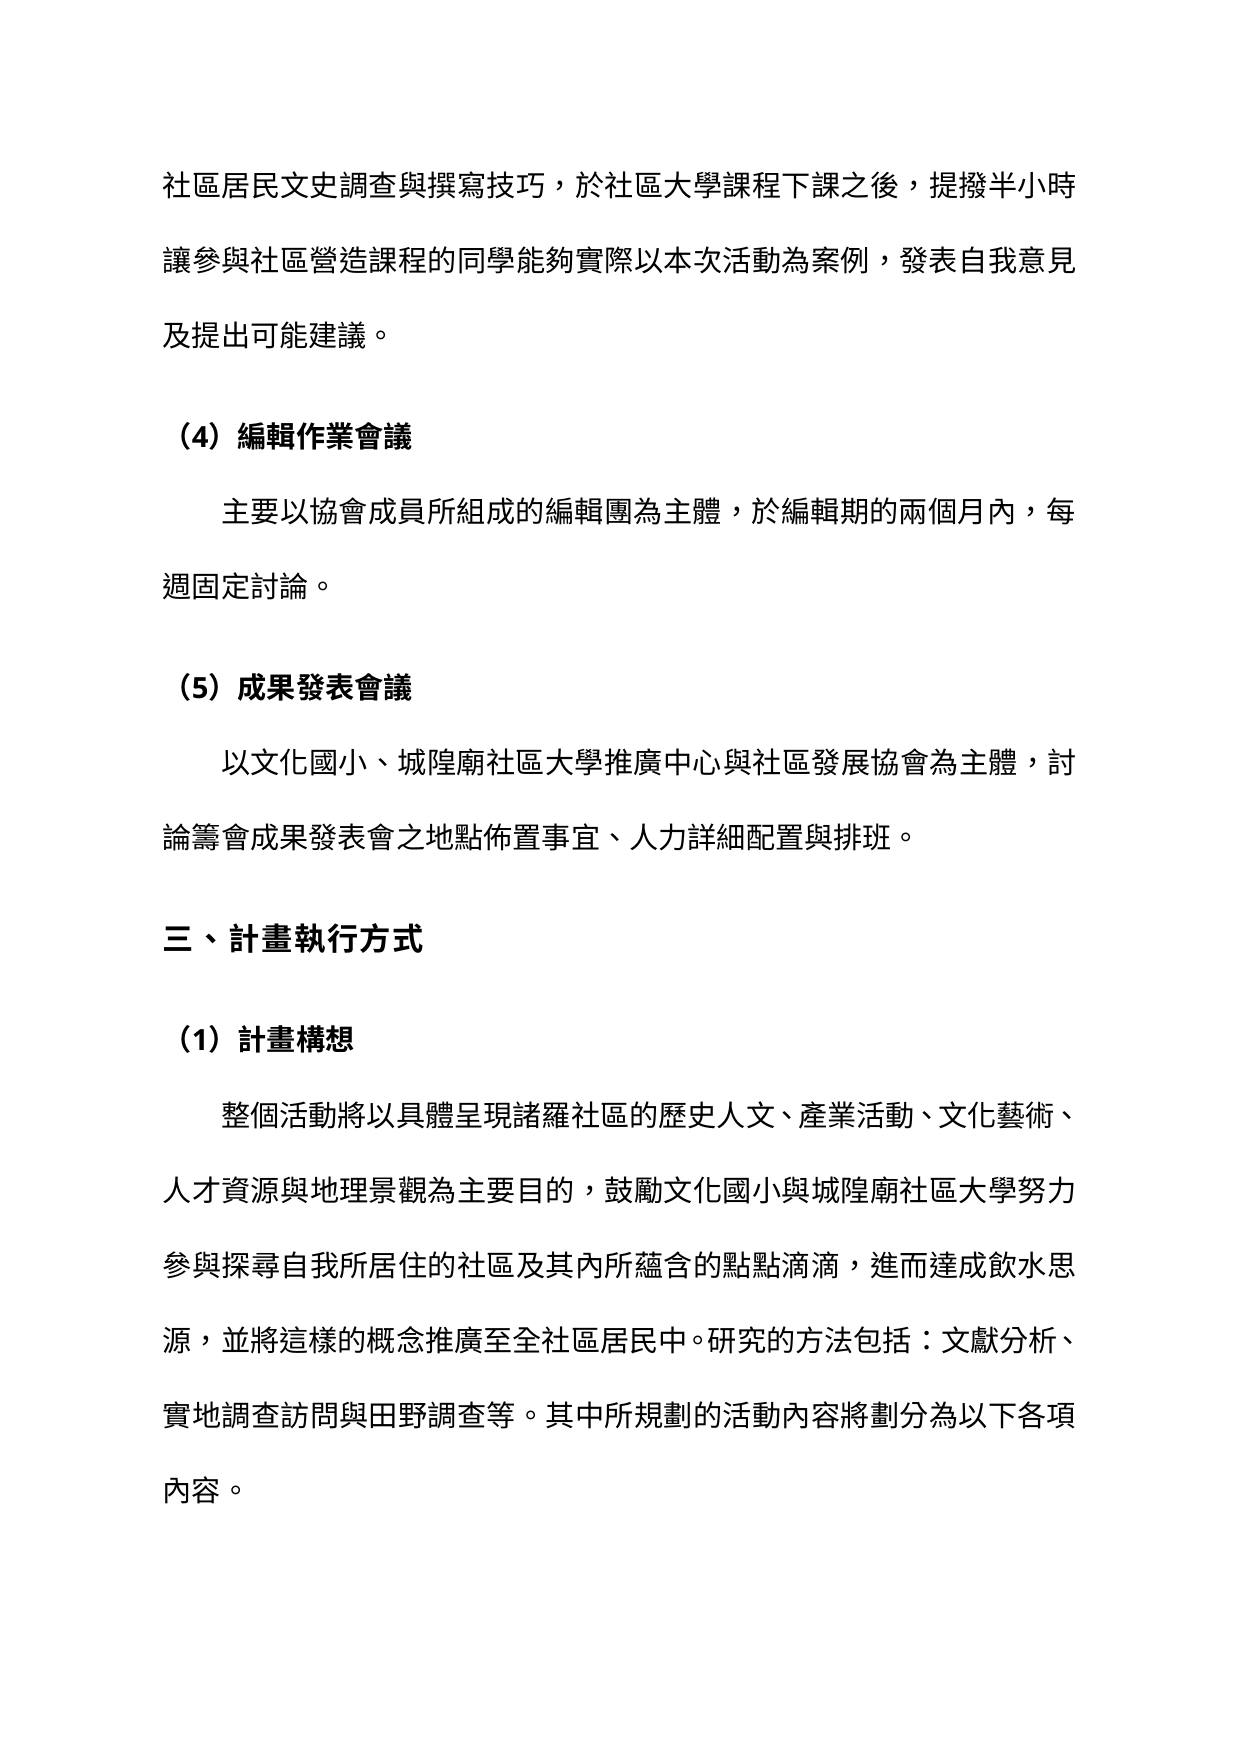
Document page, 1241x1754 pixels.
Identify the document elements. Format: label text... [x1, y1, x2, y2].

text 以文化國小、城隍廟社區大學推廣中心與社區發展協會為主體，討論籌會成果發表會之地點佈置事宜、人力詳細配置與排班。 [162, 723, 1078, 873]
list 計畫構想 [162, 1001, 1078, 1076]
text 社區居民文史調查與撰寫技巧，於社區大學課程下課之後，提撥半小時讓參與社區營造課程的同學能夠實際以本次活動為案例，發表自我意見及提出可能建議。 [162, 146, 1078, 371]
list 成果發表會議 [162, 648, 1078, 723]
text 主要以協會成員所組成的編輯團為主體，於編輯期的兩個月內，每週固定討論。 [162, 472, 1078, 622]
list 編輯作業會議 [162, 397, 1078, 472]
text 整個活動將以具體呈現諸羅社區的歷史人文、產業活動、文化藝術、人才資源與地理景觀為主要目的，鼓勵文化國小與城隍廟社區大學努力參與探尋自我所居住的社區及其內所蘊含的點點滴滴，進而達成飲水思源，並將這樣的概念推廣至全社區居民中。研究的方法包括：文獻分析、實地調查訪問與田野調查等。其中所規劃的活動內容將劃分為以下各項內容。 [162, 1076, 1078, 1526]
text 三、計畫執行方式 [162, 899, 1078, 974]
